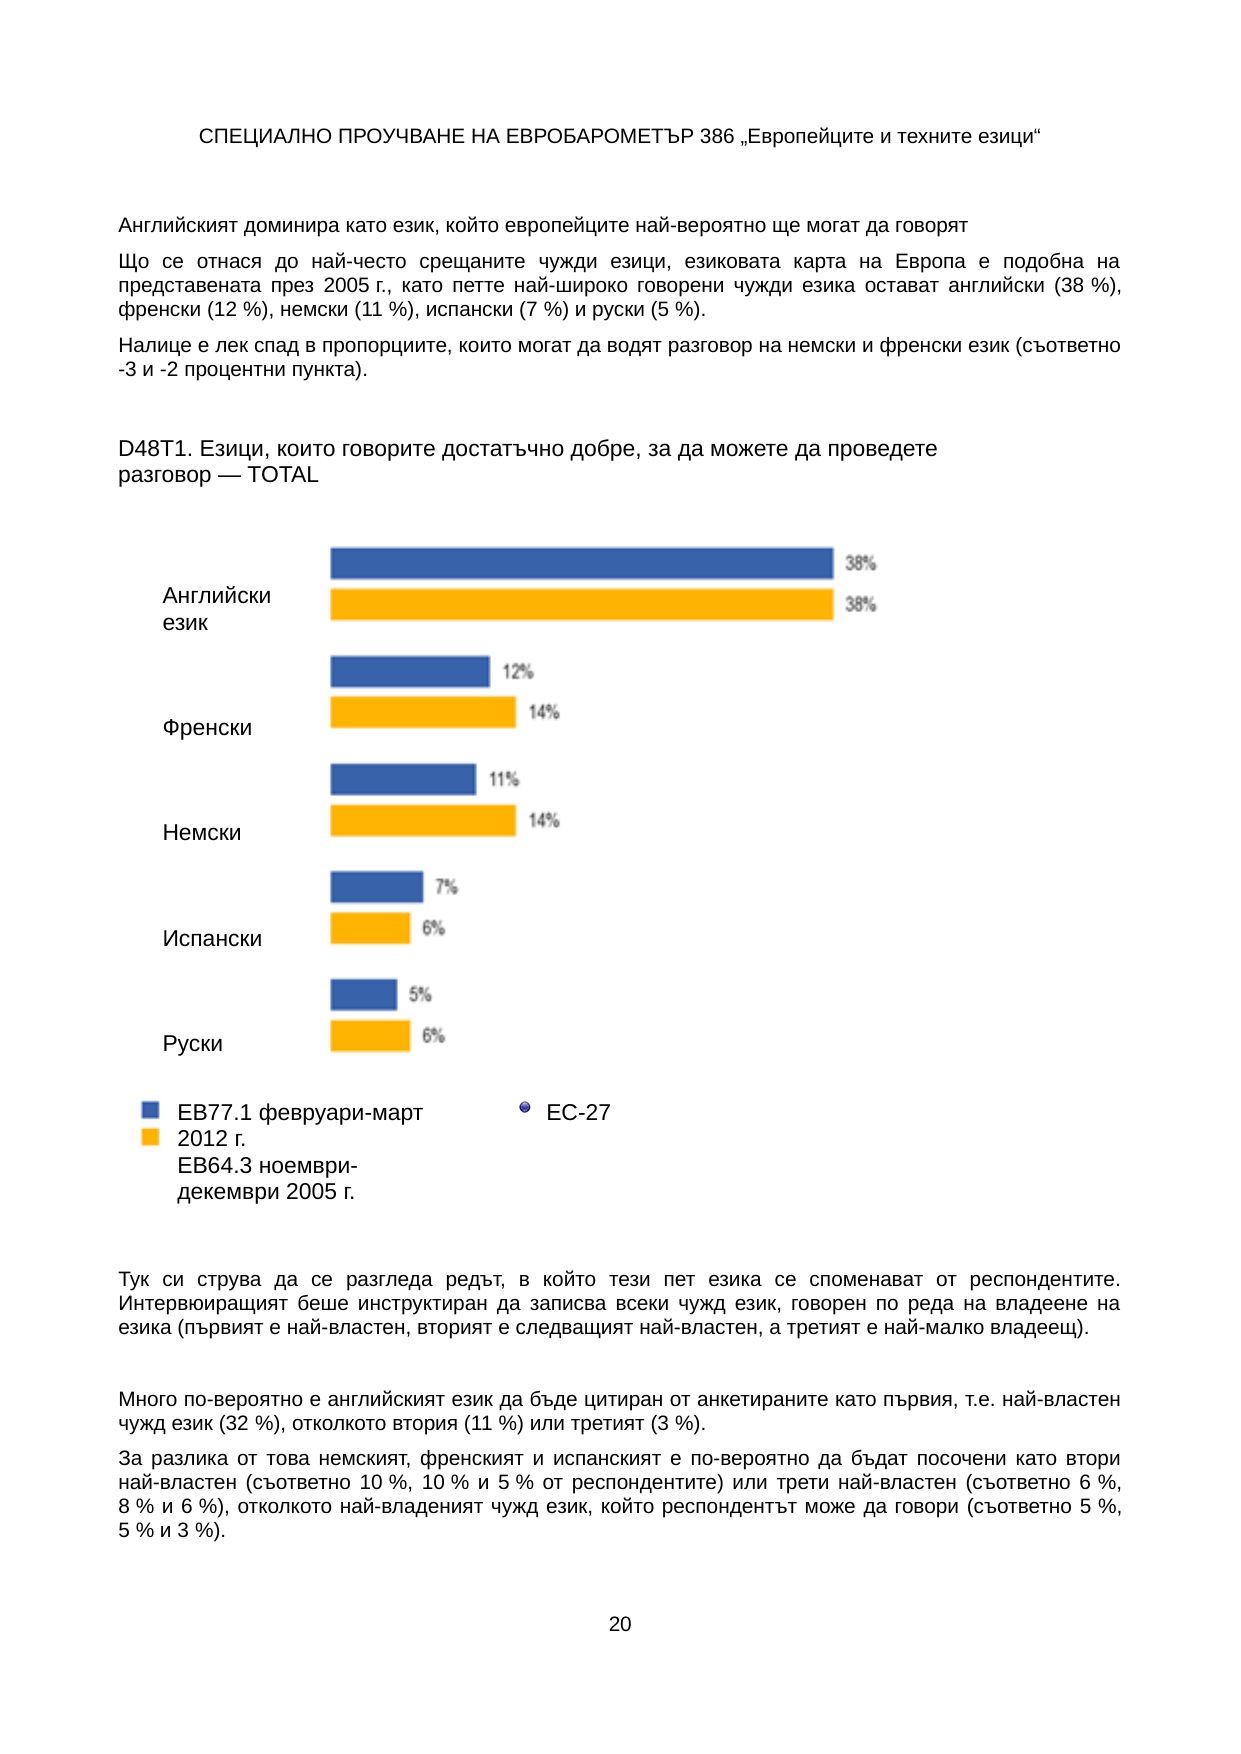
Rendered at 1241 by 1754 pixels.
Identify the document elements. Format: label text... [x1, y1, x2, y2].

picture [133, 1098, 163, 1152]
picture [325, 537, 886, 1055]
text Що се отнася до най-често срещаните чужди езици, езиковата карта на Европа е подобна на представената през 2005 г., като петте най-широко говорени чужди езика остават английски (38 %), френски (12 %), немски (11 %), испански (7 %) и руски (5 %). [118, 249, 1122, 321]
text Много по-вероятно е английският език да бъде цитиран от анкетираните като първия, т.е. най-властен чужд език (32 %), отколкото втория (11 %) или третият (3 %). [118, 1386, 1122, 1434]
picture [516, 1101, 531, 1114]
text Тук си струва да се разгледа редът, в който тези пет езика се споменават от респондентите. Интервюиращият беше инструктиран да записва всеки чужд език, говорен по реда на владеене на езика (първият е най-властен, вторият е следващият най-властен, а третият е най-малко владеещ). [118, 1267, 1122, 1339]
text Английският доминира като език, който европейците най-вероятно ще могат да говорят [118, 213, 1122, 237]
text Налице е лек спад в пропорциите, които могат да водят разговор на немски и френски език (съответно -3 и -2 процентни пункта). [118, 333, 1122, 381]
text За разлика от това немският, френският и испанският е по-вероятно да бъдат посочени като втори най-властен (съответно 10 %, 10 % и 5 % от респондентите) или трети най-властен (съответно 6 %, 8 % и 6 %), отколкото най-владеният чужд език, който респондентът може да говори (съответно 5 %, 5 % и 3 %). [118, 1446, 1122, 1542]
